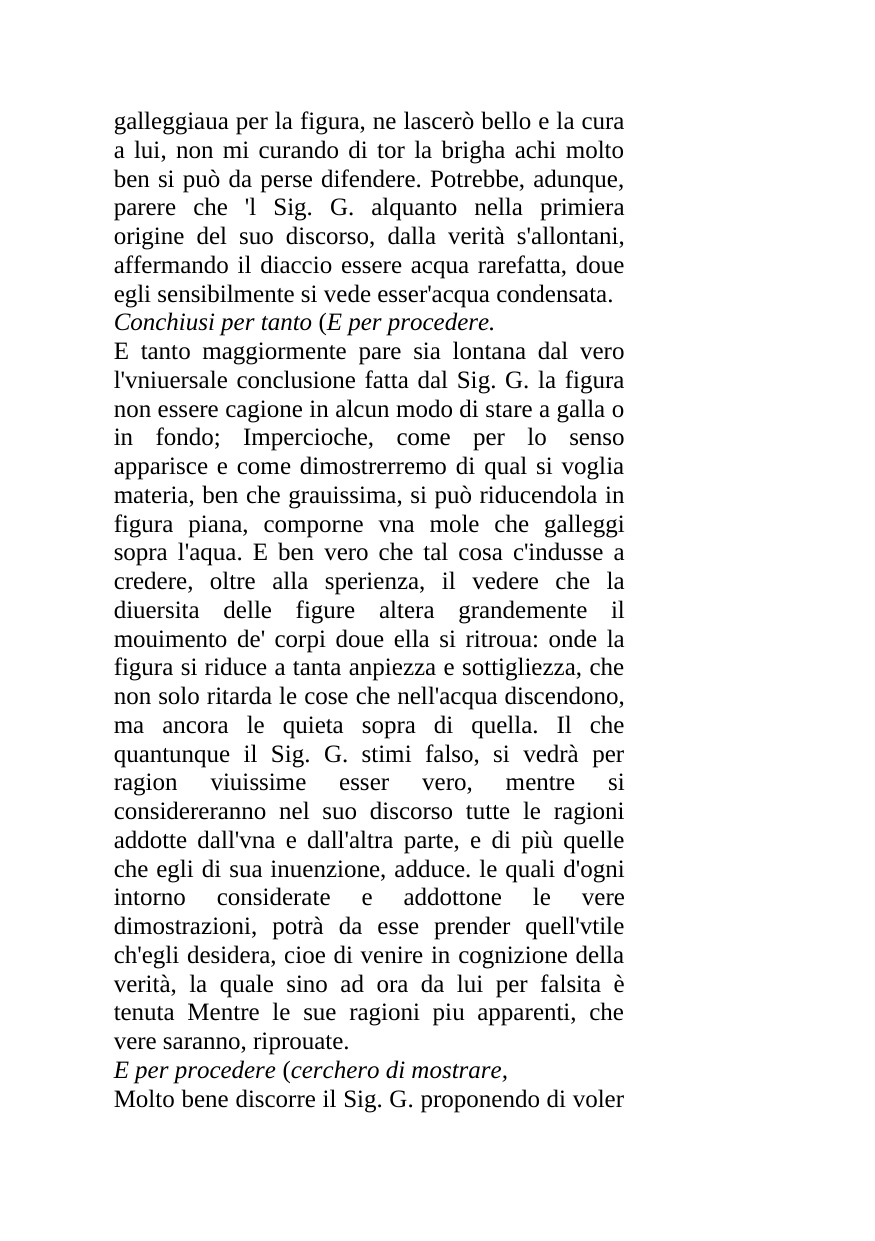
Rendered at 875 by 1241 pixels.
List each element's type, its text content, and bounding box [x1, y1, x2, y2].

table_cell Molto bene discorre il Sig. G. proponendo di voler [106, 1084, 632, 1127]
table_cell [632, 106, 768, 307]
table_cell [632, 308, 768, 1084]
table_cell galleggiaua per la figura, ne lascerò bello e la cura a lui, non mi curando di tor la brigha achi molto ben si può da perse difendere. Potrebbe, adunque, parere che 'l Sig. G. alquanto nella primiera origine del suo discorso, dalla verità s'allontani, affermando il diaccio essere acqua rarefatta, doue egli sensibilmente si vede esser'acqua condensata. [106, 106, 632, 307]
table_cell Conchiusi per tanto (E per procedere. E tanto maggiormente pare sia lontana dal vero l'vniuersale conclusione fatta dal Sig. G. la figura non essere cagione in alcun modo di stare a galla o in fondo; Impercioche, come per lo senso apparisce e come dimostrerremo di qual si voglia materia, ben che grauissima, si può riducendola in figura piana, comporne vna mole che galleggi sopra l'aqua. E ben vero che tal cosa c'indusse a credere, oltre alla sperienza, il vedere che la diuersita delle figure altera grandemente il mouimento de' corpi doue ella si ritroua: onde la figura si riduce a tanta anpiezza e sottigliezza, che non solo ritarda le cose che nell'acqua discendono, ma ancora le quieta sopra di quella. Il che quantunque il Sig. G. stimi falso, si vedrà per ragion viuissime esser vero, mentre si considereranno nel suo discorso tutte le ragioni addotte dall'vna e dall'altra parte, e di più quelle che egli di sua inuenzione, adduce. le quali d'ogni intorno considerate e addottone le vere dimostrazioni, potrà da esse prender quell'vtile ch'egli desidera, cioe di venire in cognizione della verità, la quale sino ad ora da lui per falsita è tenuta Mentre le sue ragioni piu apparenti, che vere saranno, riprouate. E per procedere (cerchero di mostrare, [106, 308, 632, 1084]
